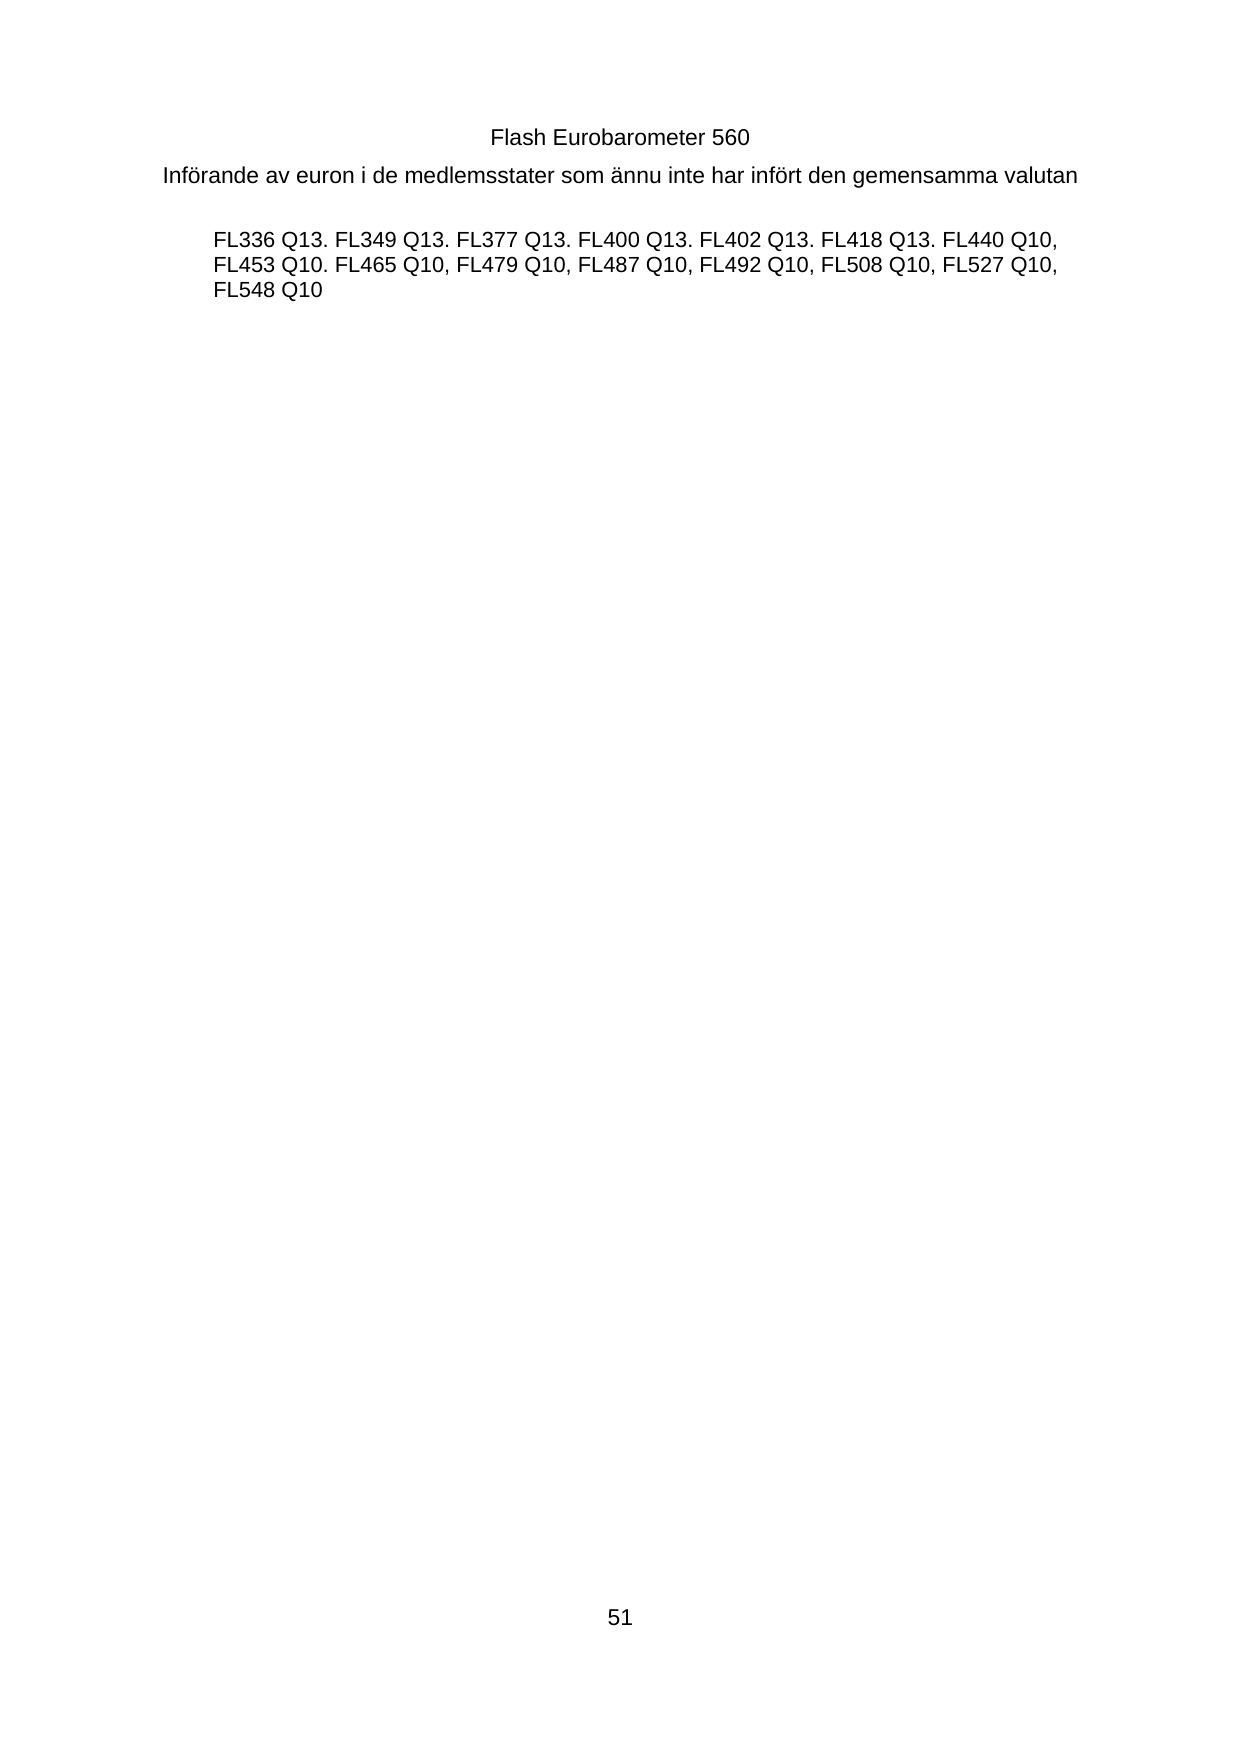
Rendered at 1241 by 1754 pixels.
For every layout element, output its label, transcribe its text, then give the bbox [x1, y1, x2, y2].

table_cell FL336 Q13. FL349 Q13. FL377 Q13. FL400 Q13. FL402 Q13. FL418 Q13. FL440 Q10, FL453 Q10. FL465 Q10, FL479 Q10, FL487 Q10, FL492 Q10, FL508 Q10, FL527 Q10, FL548 Q10 [210, 224, 1080, 306]
table_cell [118, 224, 210, 306]
table_cell [1080, 224, 1134, 306]
